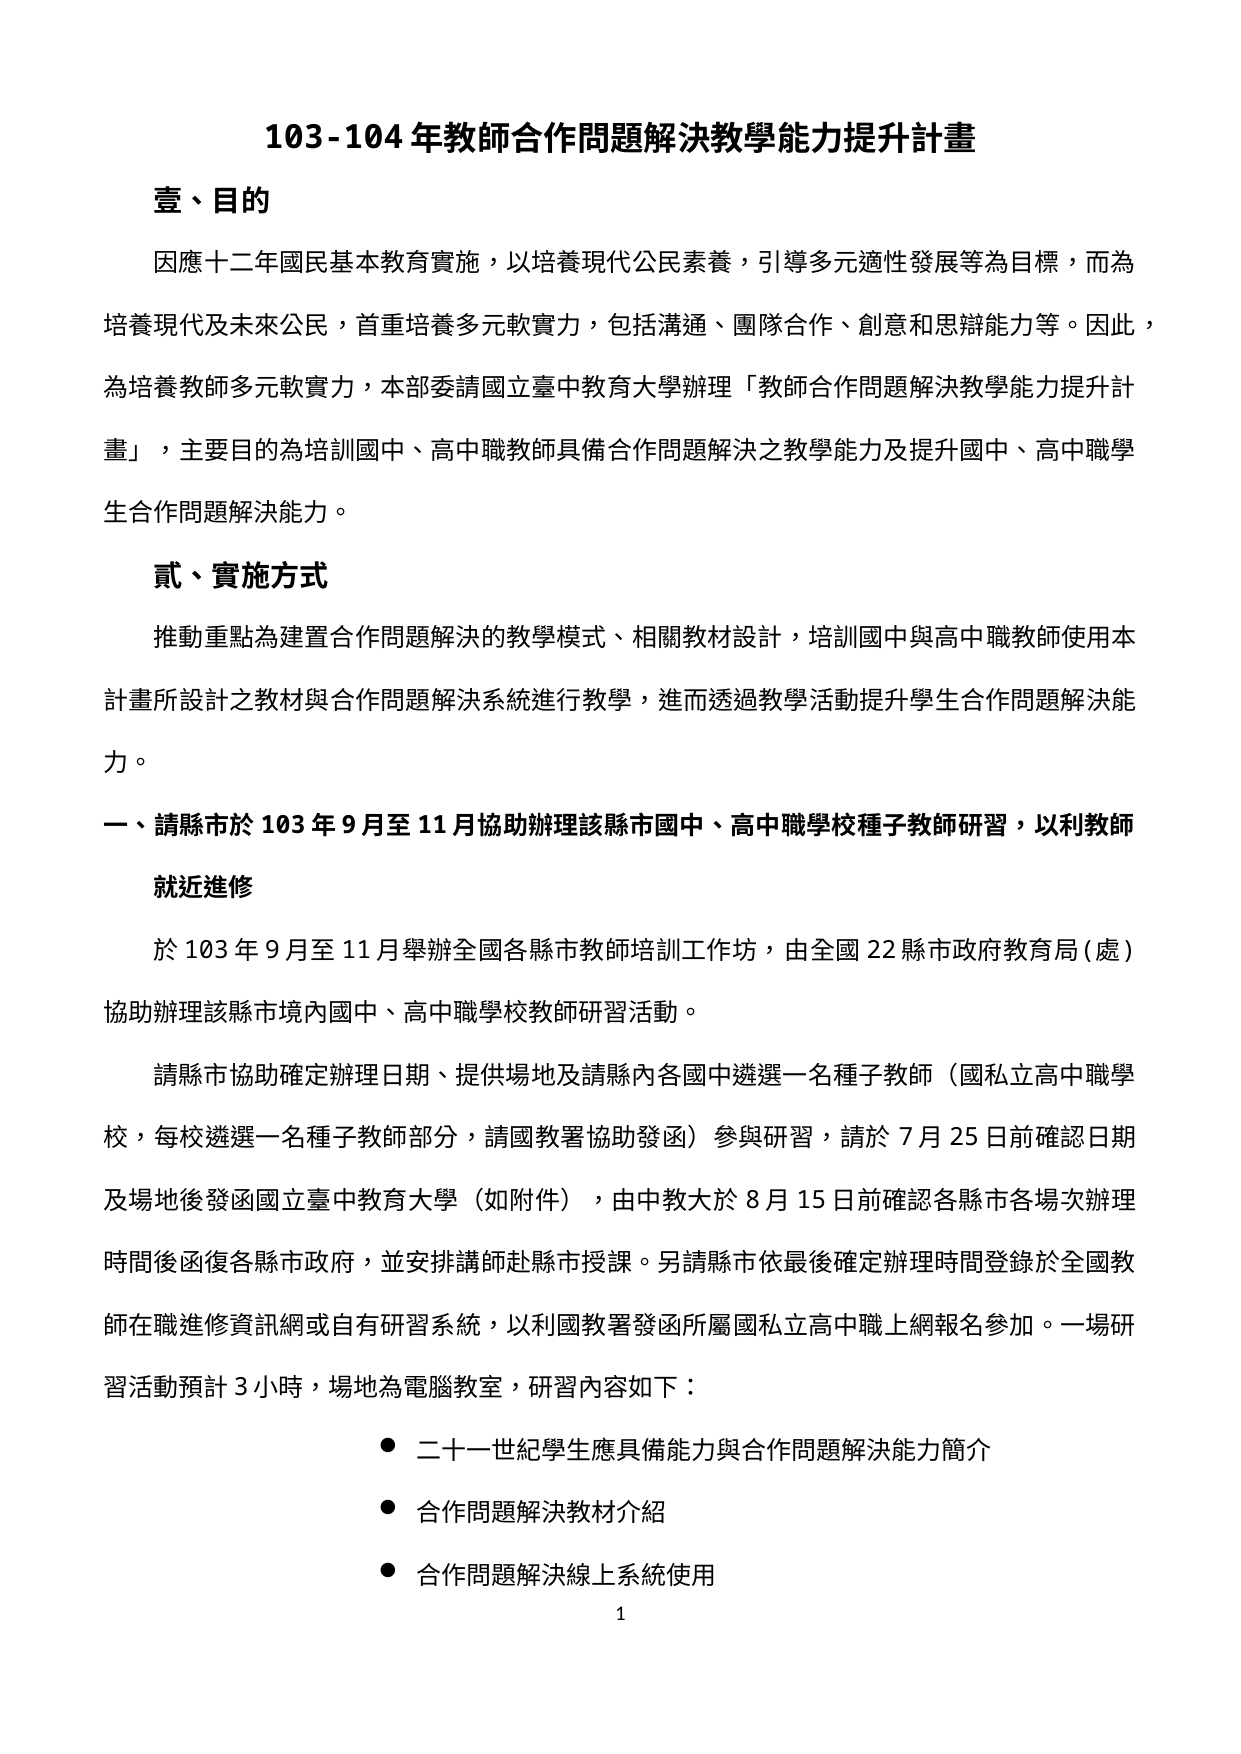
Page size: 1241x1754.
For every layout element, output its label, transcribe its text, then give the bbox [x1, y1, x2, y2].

text 因應十二年國民基本教育實施，以培養現代公民素養，引導多元適性發展等為目標，而為培養現代及未來公民，首重培養多元軟實力，包括溝通、團隊合作、創意和思辯能力等。因此，為培養教師多元軟實力，本部委請國立臺中教育大學辦理「教師合作問題解決教學能力提升計畫」，主要目的為培訓國中、高中職教師具備合作問題解決之教學能力及提升國中、高中職學生合作問題解決能力。 [103, 219, 1137, 532]
list 目的 [153, 157, 1137, 219]
text 一、請縣市於103年9月至11月協助辦理該縣市國中、高中職學校種子教師研習，以利教師就近進修 [103, 782, 1137, 907]
text 於103年9月至11月舉辦全國各縣市教師培訓工作坊，由全國22縣市政府教育局(處) 協助辦理該縣市境內國中、高中職學校教師研習活動。 [103, 907, 1137, 1032]
text 請縣市協助確定辦理日期、提供場地及請縣內各國中遴選一名種子教師（國私立高中職學校，每校遴選一名種子教師部分，請國教署協助發函）參與研習，請於7月25日前確認日期及場地後發函國立臺中教育大學（如附件），由中教大於8月15日前確認各縣市各場次辦理時間後函復各縣市政府，並安排講師赴縣市授課。另請縣市依最後確定辦理時間登錄於全國教師在職進修資訊網或自有研習系統，以利國教署發函所屬國私立高中職上網報名參加。一場研習活動預計3小時，場地為電腦教室，研習內容如下： [103, 1032, 1137, 1407]
text 103-104年教師合作問題解決教學能力提升計畫 [103, 94, 1137, 157]
list 合作問題解決線上系統使用 [378, 1532, 1137, 1594]
text 推動重點為建置合作問題解決的教學模式、相關教材設計，培訓國中與高中職教師使用本計畫所設計之教材與合作問題解決系統進行教學，進而透過教學活動提升學生合作問題解決能力。 [103, 594, 1137, 782]
list 二十一世紀學生應具備能力與合作問題解決能力簡介 [378, 1407, 1137, 1469]
list 合作問題解決教材介紹 [378, 1469, 1137, 1532]
list 實施方式 [153, 532, 1137, 594]
